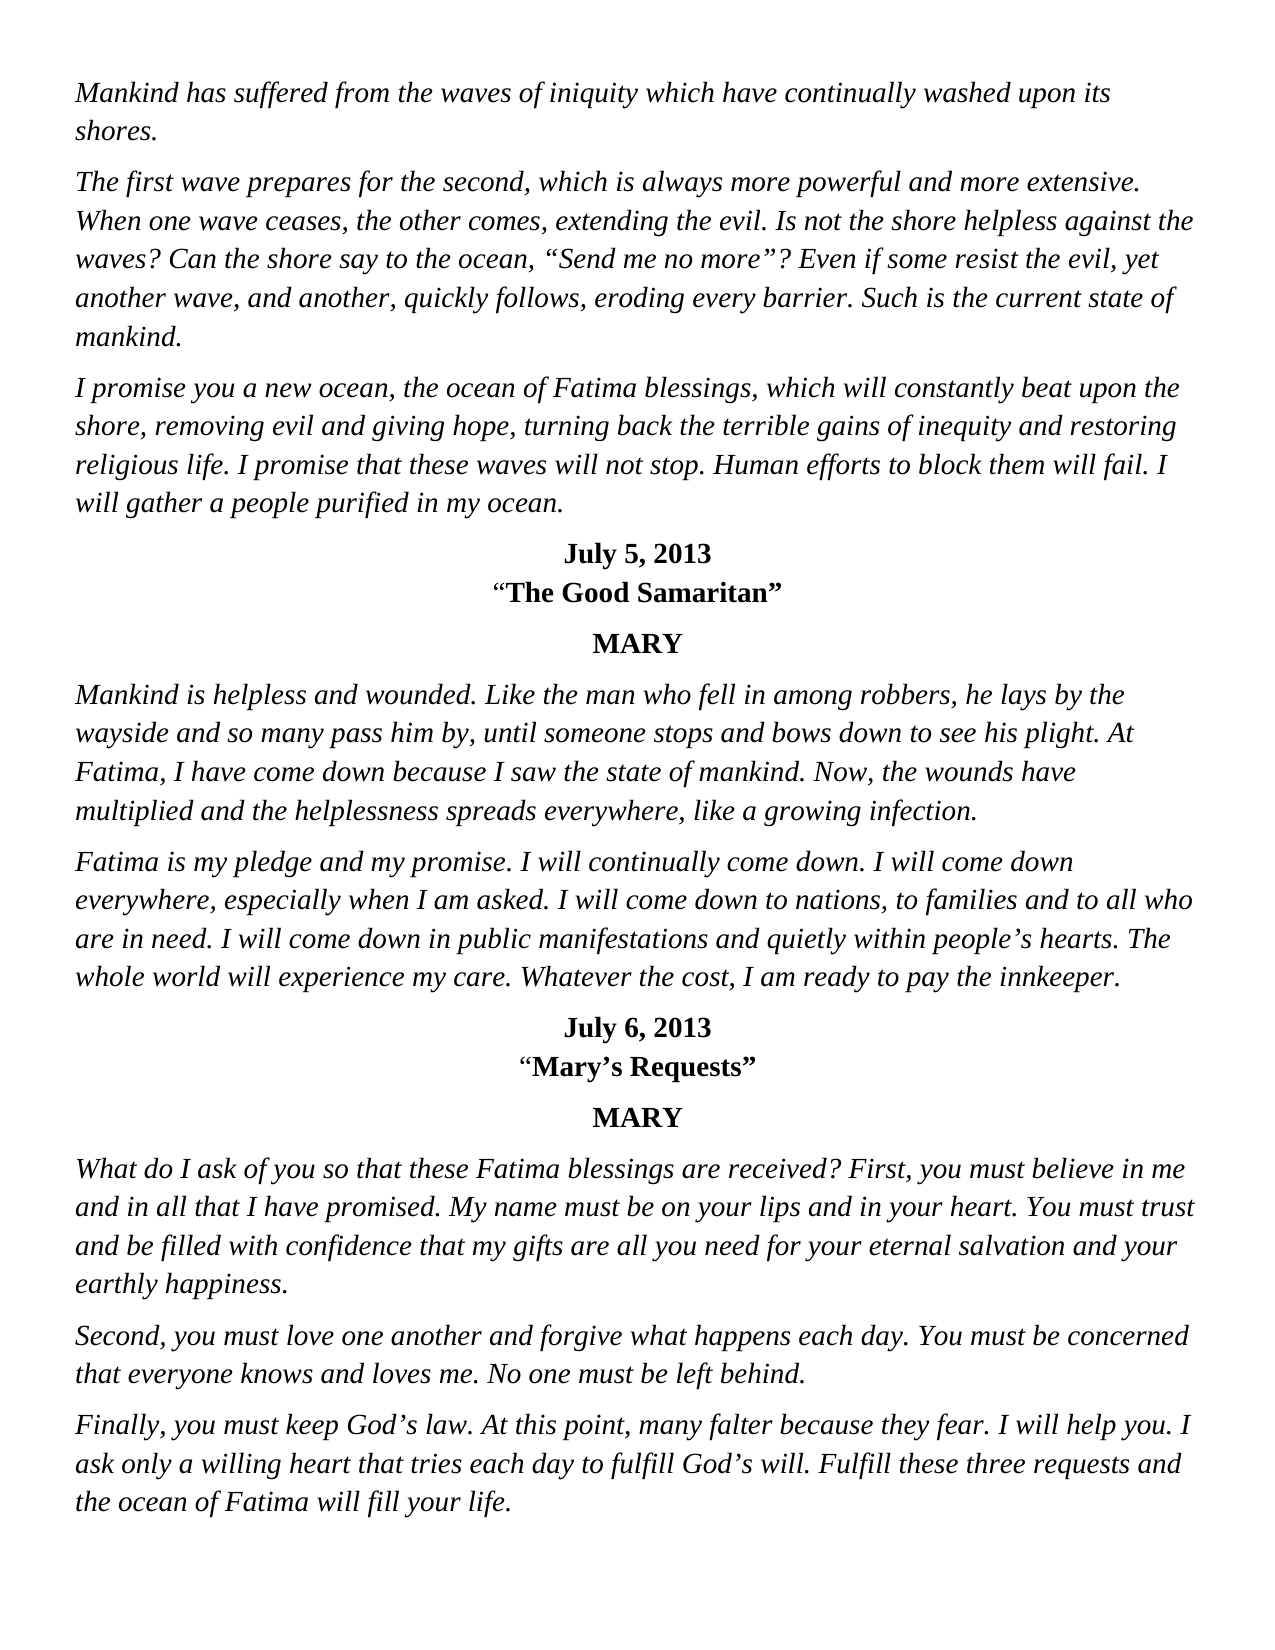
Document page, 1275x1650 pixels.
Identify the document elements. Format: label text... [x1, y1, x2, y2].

text Finally, you must keep God’s law. At this point, many falter because they fear. I will help you. I ask only a willing heart that tries each day to fulfill God’s will. Fulfill these three requests and the ocean of Fatima will fill your life. [75, 1407, 1200, 1518]
text July 6, 2013 “Mary’s Requests” [75, 1010, 1200, 1082]
text Mankind is helpless and wounded. Like the man who fell in among robbers, he lays by the wayside and so many pass him by, until someone stops and bows down to see his plight. At Fatima, I have come down because I saw the state of mankind. Now, the wounds have multiplied and the helplessness spreads everywhere, like a growing infection. [75, 677, 1200, 826]
text Mankind has suffered from the waves of iniquity which have continually washed upon its shores. [75, 75, 1200, 147]
text MARY [75, 1100, 1200, 1133]
text July 5, 2013 “The Good Samaritan” [75, 536, 1200, 608]
text Second, you must love one another and forgive what happens each day. You must be concerned that everyone knows and loves me. No one must be left behind. [75, 1318, 1200, 1390]
text MARY [75, 626, 1200, 659]
text Fatima is my pledge and my promise. I will continually come down. I will come down everywhere, especially when I am asked. I will come down to nations, to families and to all who are in need. I will come down in public manifestations and quietly within people’s hearts. The whole world will experience my care. Whatever the cost, I am ready to pay the innkeeper. [75, 844, 1200, 993]
text What do I ask of you so that these Fatima blessings are received? First, you must believe in me and in all that I have promised. My name must be on your lips and in your heart. You must trust and be filled with confidence that my gifts are all you need for your eternal salvation and your earthly happiness. [75, 1151, 1200, 1300]
text I promise you a new ocean, the ocean of Fatima blessings, which will constantly beat upon the shore, removing evil and giving hope, turning back the terrible gains of inequity and restoring religious life. I promise that these waves will not stop. Human efforts to block them will fail. I will gather a people purified in my ocean. [75, 370, 1200, 519]
text The first wave prepares for the second, which is always more powerful and more extensive. When one wave ceases, the other comes, extending the evil. Is not the shore helpless against the waves? Can the shore say to the ocean, “Send me no more”? Even if some resist the evil, yet another wave, and another, quickly follows, eroding every barrier. Such is the current state of mankind. [75, 164, 1200, 352]
